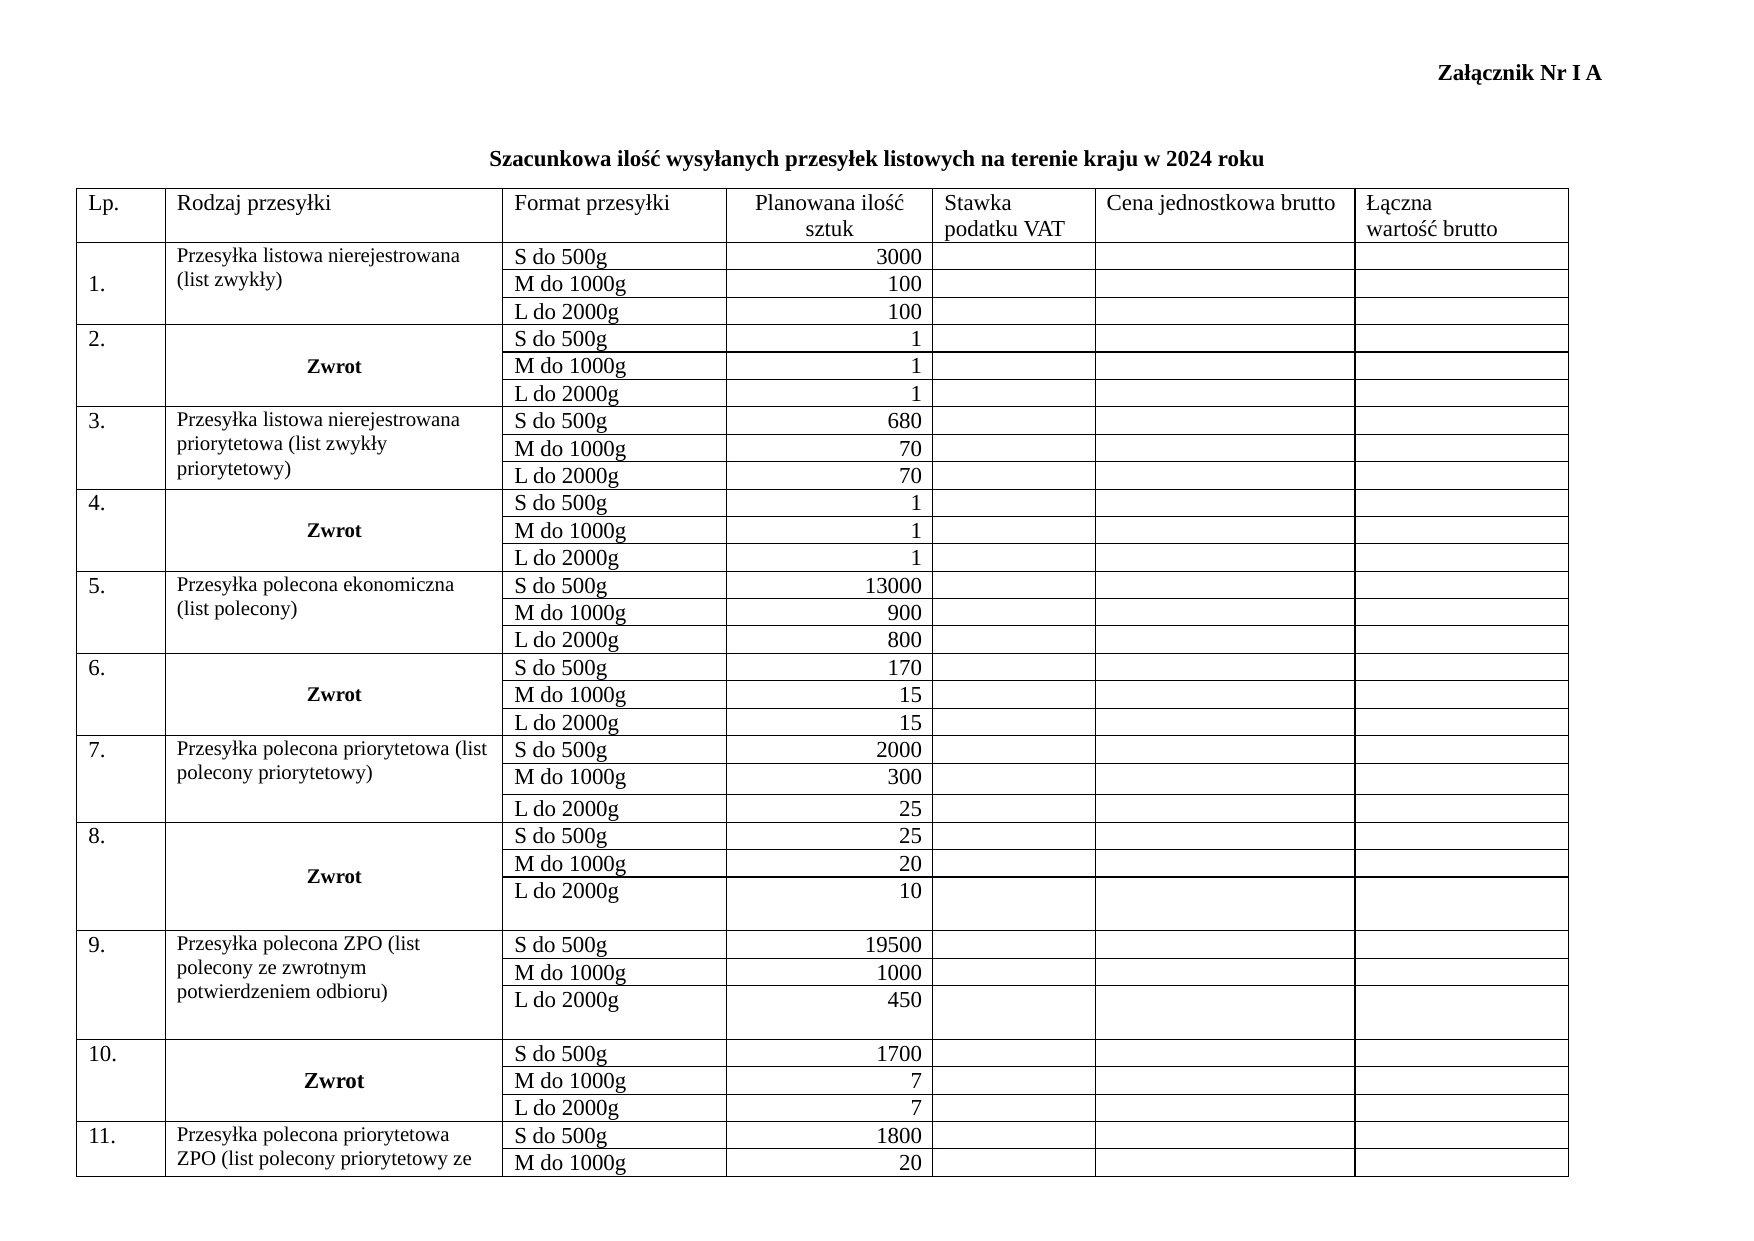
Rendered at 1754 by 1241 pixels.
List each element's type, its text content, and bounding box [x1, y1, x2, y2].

table_cell [933, 407, 1095, 434]
table_cell M do 1000g [503, 270, 726, 297]
table_cell [1096, 353, 1354, 379]
table_cell 170 [727, 654, 932, 680]
table_cell Przesyłka polecona priorytetowa ZPO (list polecony priorytetowy ze [166, 1122, 502, 1176]
table_cell [1096, 517, 1354, 543]
table_cell M do 1000g [503, 850, 726, 876]
text Szacunkowa ilość wysyłanych przesyłek listowych na terenie kraju w 2024 roku [148, 145, 1606, 171]
table_cell 5. [77, 572, 165, 653]
table_cell [1356, 626, 1568, 653]
table_cell 680 [727, 407, 932, 434]
table_cell [1096, 823, 1354, 849]
table_cell [1356, 380, 1568, 406]
table_cell [1096, 795, 1354, 822]
table_cell [1096, 490, 1354, 516]
table_cell [1356, 407, 1568, 434]
table_cell 450 [727, 986, 932, 1039]
table_header Lp. [77, 189, 165, 242]
table_cell [933, 544, 1095, 571]
table_cell [1356, 931, 1568, 957]
table_cell Zwrot [166, 490, 502, 571]
table_cell [933, 681, 1095, 708]
table_cell [933, 1095, 1095, 1121]
table_cell M do 1000g [503, 435, 726, 461]
table_cell [1096, 544, 1354, 571]
table_cell S do 500g [503, 823, 726, 849]
table_cell [1096, 572, 1354, 598]
table_cell 11. [77, 1122, 165, 1176]
table_cell [933, 599, 1095, 625]
table_cell Zwrot [166, 823, 502, 930]
table_cell 2000 [727, 736, 932, 762]
table_cell [933, 298, 1095, 324]
table_cell 100 [727, 270, 932, 297]
table_cell 3000 [727, 243, 932, 269]
table_cell [933, 380, 1095, 406]
table_cell [1096, 1095, 1354, 1121]
table_cell [1096, 850, 1354, 876]
table_cell [933, 435, 1095, 461]
table_cell 10. [77, 1040, 165, 1121]
table_cell [1096, 654, 1354, 680]
table_header Łączna wartość brutto [1356, 189, 1568, 242]
table_cell [1356, 599, 1568, 625]
table_cell 6. [77, 654, 165, 735]
table_cell [933, 959, 1095, 985]
table_cell [1096, 1067, 1354, 1093]
table_cell L do 2000g [503, 709, 726, 735]
table_header Planowana ilość sztuk [727, 189, 932, 242]
table_cell S do 500g [503, 1122, 726, 1148]
table_cell 7 [727, 1095, 932, 1121]
table_cell 1 [727, 490, 932, 516]
table_cell S do 500g [503, 736, 726, 762]
table_cell [933, 654, 1095, 680]
table_cell S do 500g [503, 654, 726, 680]
table_cell [933, 764, 1095, 794]
table_cell [933, 709, 1095, 735]
table_cell [933, 626, 1095, 653]
table_cell [1356, 1149, 1568, 1176]
table_cell [1356, 325, 1568, 351]
table_cell 20 [727, 850, 932, 876]
table_cell M do 1000g [503, 1149, 726, 1176]
table_cell [933, 1149, 1095, 1176]
table_cell S do 500g [503, 325, 726, 351]
table_cell [1096, 1122, 1354, 1148]
table_cell 20 [727, 1149, 932, 1176]
table_cell [1356, 517, 1568, 543]
table_cell [933, 1067, 1095, 1093]
table_cell [1096, 681, 1354, 708]
table_cell 1700 [727, 1040, 932, 1066]
table_cell L do 2000g [503, 544, 726, 571]
table_cell [1096, 298, 1354, 324]
table_cell [1096, 599, 1354, 625]
table_cell 4. [77, 490, 165, 571]
table_header Rodzaj przesyłki [166, 189, 502, 242]
table_cell 70 [727, 435, 932, 461]
table_cell 100 [727, 298, 932, 324]
table_cell [1356, 850, 1568, 876]
table_cell 8. [77, 823, 165, 930]
table_cell 3. [77, 407, 165, 488]
table_cell [1356, 544, 1568, 571]
table_cell M do 1000g [503, 517, 726, 543]
table_cell L do 2000g [503, 462, 726, 488]
table_cell Zwrot [166, 654, 502, 735]
table_cell [1356, 1095, 1568, 1121]
table_cell S do 500g [503, 572, 726, 598]
table_cell [1096, 1149, 1354, 1176]
table_cell [1356, 1040, 1568, 1066]
table_cell 13000 [727, 572, 932, 598]
table_cell 1000 [727, 959, 932, 985]
table_cell [1096, 270, 1354, 297]
table_cell 10 [727, 878, 932, 930]
table_cell S do 500g [503, 407, 726, 434]
table_cell [1096, 380, 1354, 406]
table_cell [933, 517, 1095, 543]
table_cell [1356, 878, 1568, 930]
table_cell [933, 270, 1095, 297]
table_cell [933, 850, 1095, 876]
table_cell 19500 [727, 931, 932, 957]
table_cell 1 [727, 380, 932, 406]
table_cell S do 500g [503, 1040, 726, 1066]
table_cell [1356, 298, 1568, 324]
table_cell [1096, 736, 1354, 762]
table_cell 70 [727, 462, 932, 488]
table_cell [1356, 986, 1568, 1039]
table_cell 9. [77, 931, 165, 1039]
table_cell 1 [727, 544, 932, 571]
table_cell 25 [727, 823, 932, 849]
table_cell M do 1000g [503, 681, 726, 708]
text Załącznik Nr I A [148, 59, 1606, 85]
table_cell M do 1000g [503, 1067, 726, 1093]
table_cell [1096, 959, 1354, 985]
table_cell 900 [727, 599, 932, 625]
table_cell [933, 823, 1095, 849]
table_cell [933, 878, 1095, 930]
table_cell 1 [727, 353, 932, 379]
table_cell L do 2000g [503, 795, 726, 822]
table_cell [1356, 462, 1568, 488]
table_cell M do 1000g [503, 959, 726, 985]
table_cell L do 2000g [503, 1095, 726, 1121]
table_cell [1096, 986, 1354, 1039]
table_cell [933, 736, 1095, 762]
table_cell [1356, 435, 1568, 461]
table_cell [933, 490, 1095, 516]
table_cell [933, 462, 1095, 488]
table_cell [1356, 1122, 1568, 1148]
table_cell 15 [727, 709, 932, 735]
table_cell [933, 325, 1095, 351]
table_cell [1096, 709, 1354, 735]
table_cell 15 [727, 681, 932, 708]
table_cell [1356, 1067, 1568, 1093]
table_cell [933, 795, 1095, 822]
table_cell [1096, 931, 1354, 957]
table_cell [1356, 490, 1568, 516]
table_cell [1356, 243, 1568, 269]
table_cell [1356, 270, 1568, 297]
table_cell 2. [77, 325, 165, 406]
table_cell L do 2000g [503, 380, 726, 406]
table_cell M do 1000g [503, 764, 726, 794]
table_cell [1096, 462, 1354, 488]
table_cell Przesyłka listowa nierejestrowana (list zwykły) [166, 243, 502, 324]
table_cell [1096, 1040, 1354, 1066]
table_cell [1356, 736, 1568, 762]
table_cell [1356, 654, 1568, 680]
table_cell Przesyłka listowa nierejestrowana priorytetowa (list zwykły priorytetowy) [166, 407, 502, 488]
table_cell [1356, 709, 1568, 735]
table_cell [1096, 325, 1354, 351]
table_cell [1356, 572, 1568, 598]
table_header Cena jednostkowa brutto [1096, 189, 1354, 242]
table_header Stawka podatku VAT [933, 189, 1095, 242]
table_cell [933, 572, 1095, 598]
table_cell [933, 986, 1095, 1039]
table_cell 7. [77, 736, 165, 822]
table_cell [933, 353, 1095, 379]
table_cell [1356, 959, 1568, 985]
table_cell 25 [727, 795, 932, 822]
table_cell Przesyłka polecona priorytetowa (list polecony priorytetowy) [166, 736, 502, 822]
table_cell [933, 243, 1095, 269]
table_cell L do 2000g [503, 878, 726, 930]
table_cell L do 2000g [503, 626, 726, 653]
table_cell M do 1000g [503, 353, 726, 379]
table_cell S do 500g [503, 931, 726, 957]
table_cell 1 [727, 517, 932, 543]
table_header Format przesyłki [503, 189, 726, 242]
table_cell 300 [727, 764, 932, 794]
table_cell L do 2000g [503, 986, 726, 1039]
table_cell 1. [77, 243, 165, 324]
table_cell S do 500g [503, 490, 726, 516]
table_cell M do 1000g [503, 599, 726, 625]
table_cell [1356, 764, 1568, 794]
table_cell [933, 1122, 1095, 1148]
table_cell [1356, 795, 1568, 822]
table_cell 1 [727, 325, 932, 351]
table_cell [1096, 878, 1354, 930]
table_cell [1096, 435, 1354, 461]
table_cell [933, 931, 1095, 957]
table_cell [1356, 681, 1568, 708]
table_cell [1096, 407, 1354, 434]
table_cell 800 [727, 626, 932, 653]
table_cell Zwrot [166, 325, 502, 406]
table_cell S do 500g [503, 243, 726, 269]
table_cell 7 [727, 1067, 932, 1093]
table_cell [1096, 764, 1354, 794]
table_cell L do 2000g [503, 298, 726, 324]
table_cell Zwrot [166, 1040, 502, 1121]
table_cell [1356, 353, 1568, 379]
table_cell [1096, 626, 1354, 653]
table_cell 1800 [727, 1122, 932, 1148]
table_cell [933, 1040, 1095, 1066]
table_cell Przesyłka polecona ZPO (list polecony ze zwrotnym potwierdzeniem odbioru) [166, 931, 502, 1039]
table_cell [1356, 823, 1568, 849]
table_cell Przesyłka polecona ekonomiczna (list polecony) [166, 572, 502, 653]
table_cell [1096, 243, 1354, 269]
